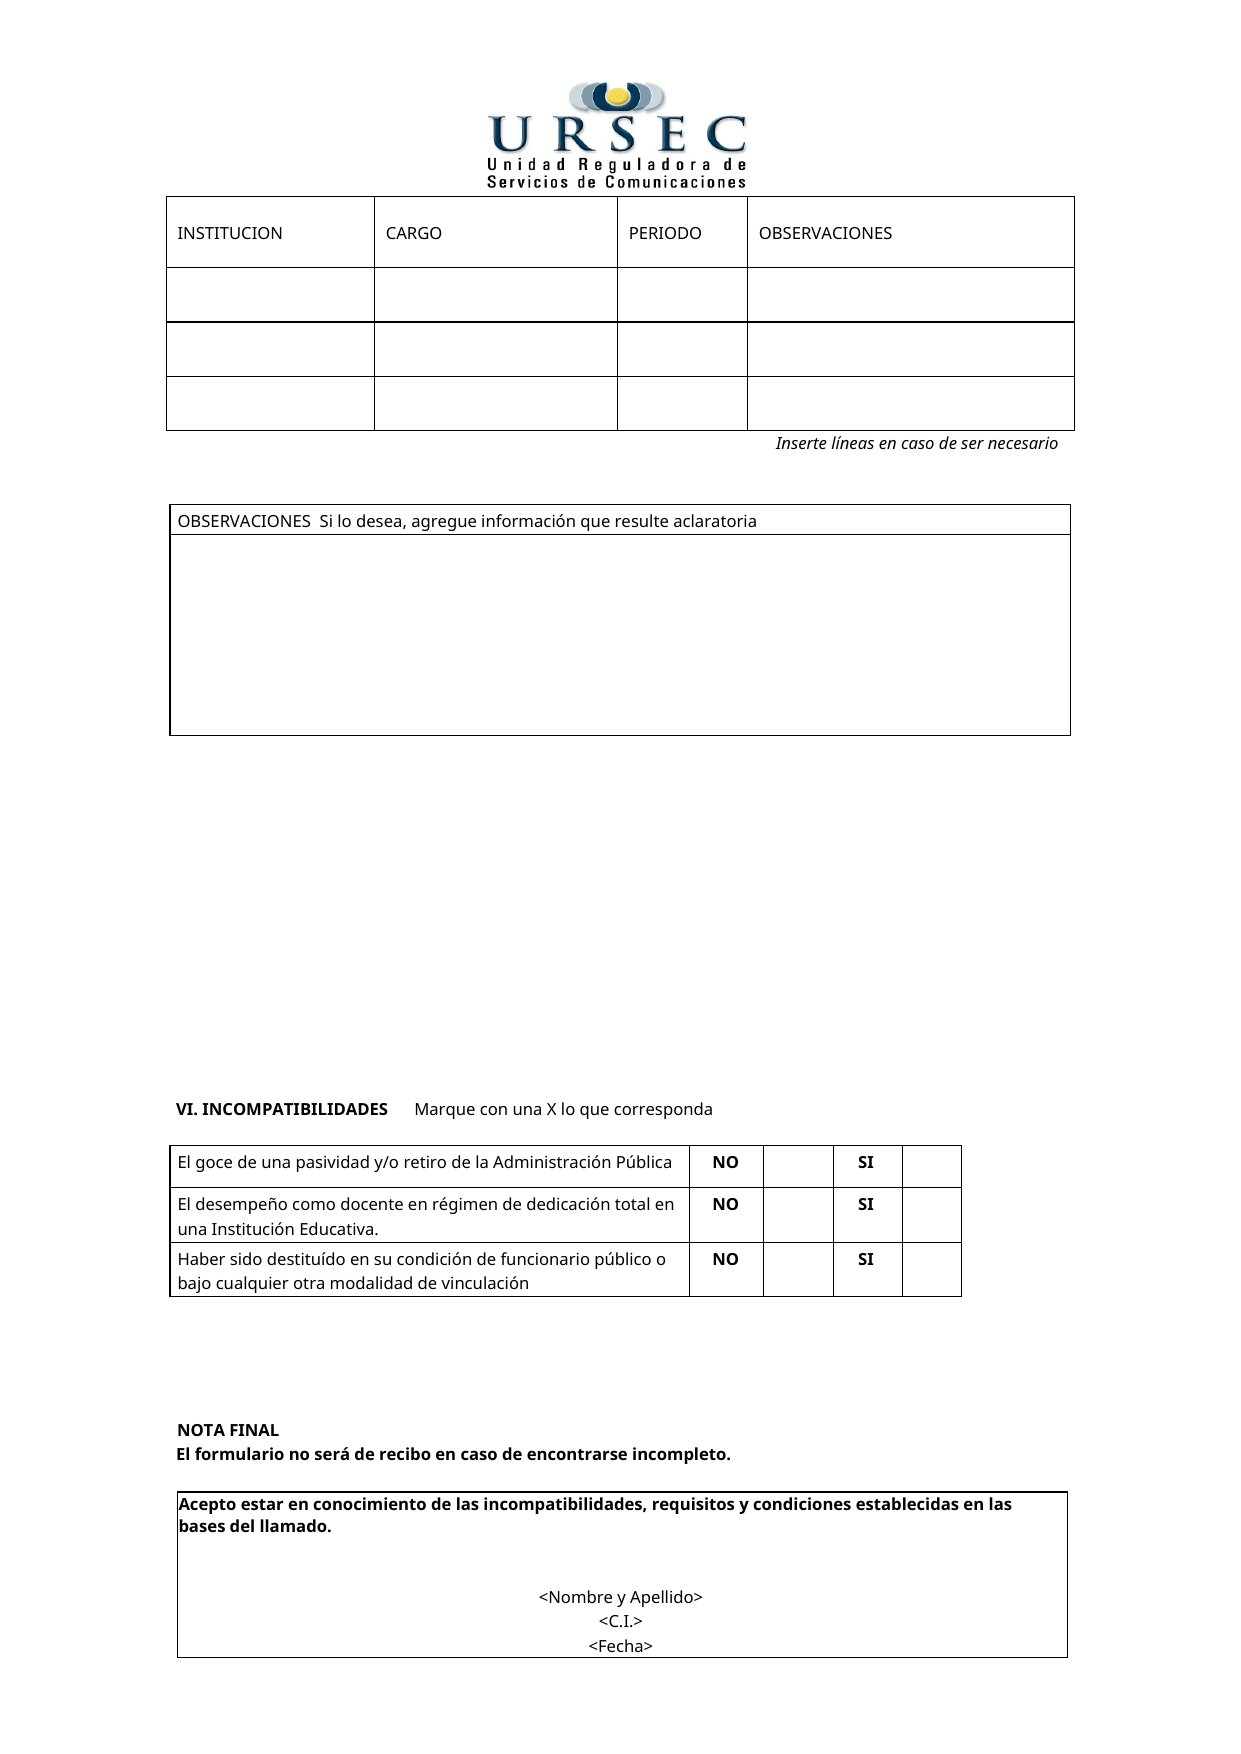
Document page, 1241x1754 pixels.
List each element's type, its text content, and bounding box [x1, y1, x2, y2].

table_cell [764, 1188, 833, 1242]
table_cell [375, 323, 617, 376]
table_cell SI [834, 1243, 902, 1296]
table_cell [375, 268, 617, 321]
text <C.I.> [178, 1609, 1067, 1633]
table_header OBSERVACIONES [748, 197, 1074, 267]
table_cell El desempeño como docente en régimen de dedicación total en una Institución Educativa. [171, 1188, 689, 1242]
text <Fecha> [178, 1633, 1067, 1657]
text Inserte líneas en caso de ser necesario [177, 431, 1065, 454]
table_cell [171, 535, 1070, 734]
table_cell SI [834, 1188, 902, 1242]
table_cell Haber sido destituído en su condición de funcionario público o bajo cualquier otra modalidad de vinculación [171, 1243, 689, 1296]
table_cell [618, 268, 747, 321]
table_header [764, 1146, 833, 1187]
table_cell [167, 377, 374, 430]
table_header INSTITUCION [167, 197, 374, 267]
table_cell [618, 377, 747, 430]
table_cell [748, 268, 1074, 321]
table_header CARGO [375, 197, 617, 267]
table_cell [618, 323, 747, 376]
table_cell NO [690, 1243, 763, 1296]
table_cell NO [690, 1188, 763, 1242]
table_cell [748, 323, 1074, 376]
table_cell [903, 1243, 961, 1296]
table_cell [375, 377, 617, 430]
table_cell [748, 377, 1074, 430]
table_cell [903, 1188, 961, 1242]
table_header El goce de una pasividad y/o retiro de la Administración Pública [171, 1146, 689, 1187]
text VI. INCOMPATIBILIDADES Marque con una X lo que corresponda [176, 1097, 1065, 1120]
table_header NO [690, 1146, 763, 1187]
text Acepto estar en conocimiento de las incompatibilidades, requisitos y condiciones establecidas en las bases del llamado. [178, 1493, 1067, 1537]
subtitle NOTA FINAL [177, 1418, 1074, 1441]
table_header [903, 1146, 961, 1187]
text <Nombre y Apellido> [178, 1585, 1067, 1608]
table_cell [167, 268, 374, 321]
table_header OBSERVACIONES Si lo desea, agregue información que resulte aclaratoria [171, 505, 1070, 534]
table_cell [764, 1243, 833, 1296]
text El formulario no será de recibo en caso de encontrarse incompleto. [176, 1443, 1074, 1466]
table_header SI [834, 1146, 902, 1187]
table_cell [167, 323, 374, 376]
table_header PERIODO [618, 197, 747, 267]
